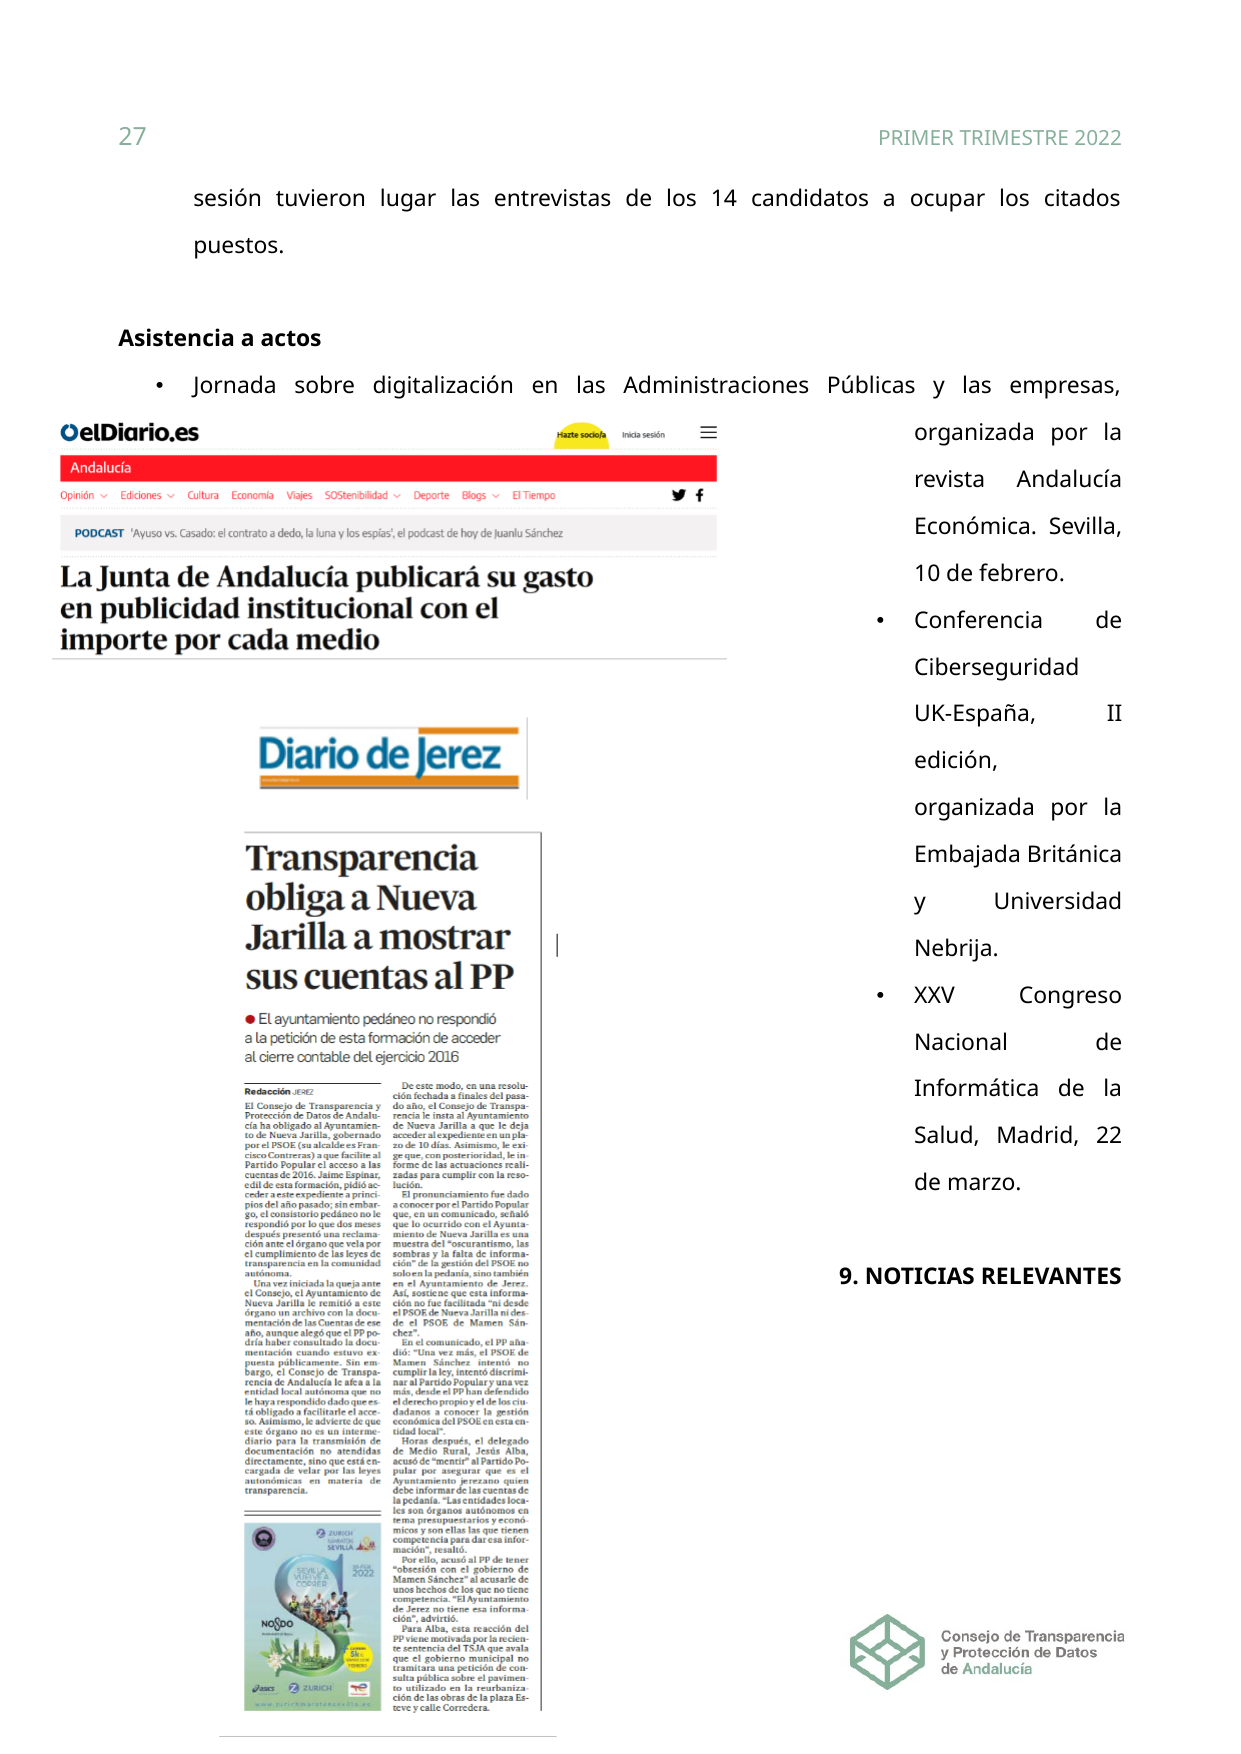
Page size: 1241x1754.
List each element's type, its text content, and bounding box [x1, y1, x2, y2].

list Jornada sobre digitalización en las Administraciones Públicas y las empresas, organizada por la revista Andalucía Económica. Sevilla, 10 de febrero. [156, 369, 1122, 588]
text 9. NOTICIAS RELEVANTES [839, 1260, 1122, 1291]
text Asistencia a actos [118, 322, 1122, 353]
picture [32, 410, 1142, 1754]
list Conferencia de Ciberseguridad UK-España, II edición, organizada por la Embajada Británica y Universidad Nebrija. [839, 603, 1122, 963]
list sesión tuvieron lugar las entrevistas de los 14 candidatos a ocupar los citados puestos. [156, 182, 1122, 260]
list XXV Congreso Nacional de Informática de la Salud, Madrid, 22 de marzo. [839, 978, 1122, 1197]
